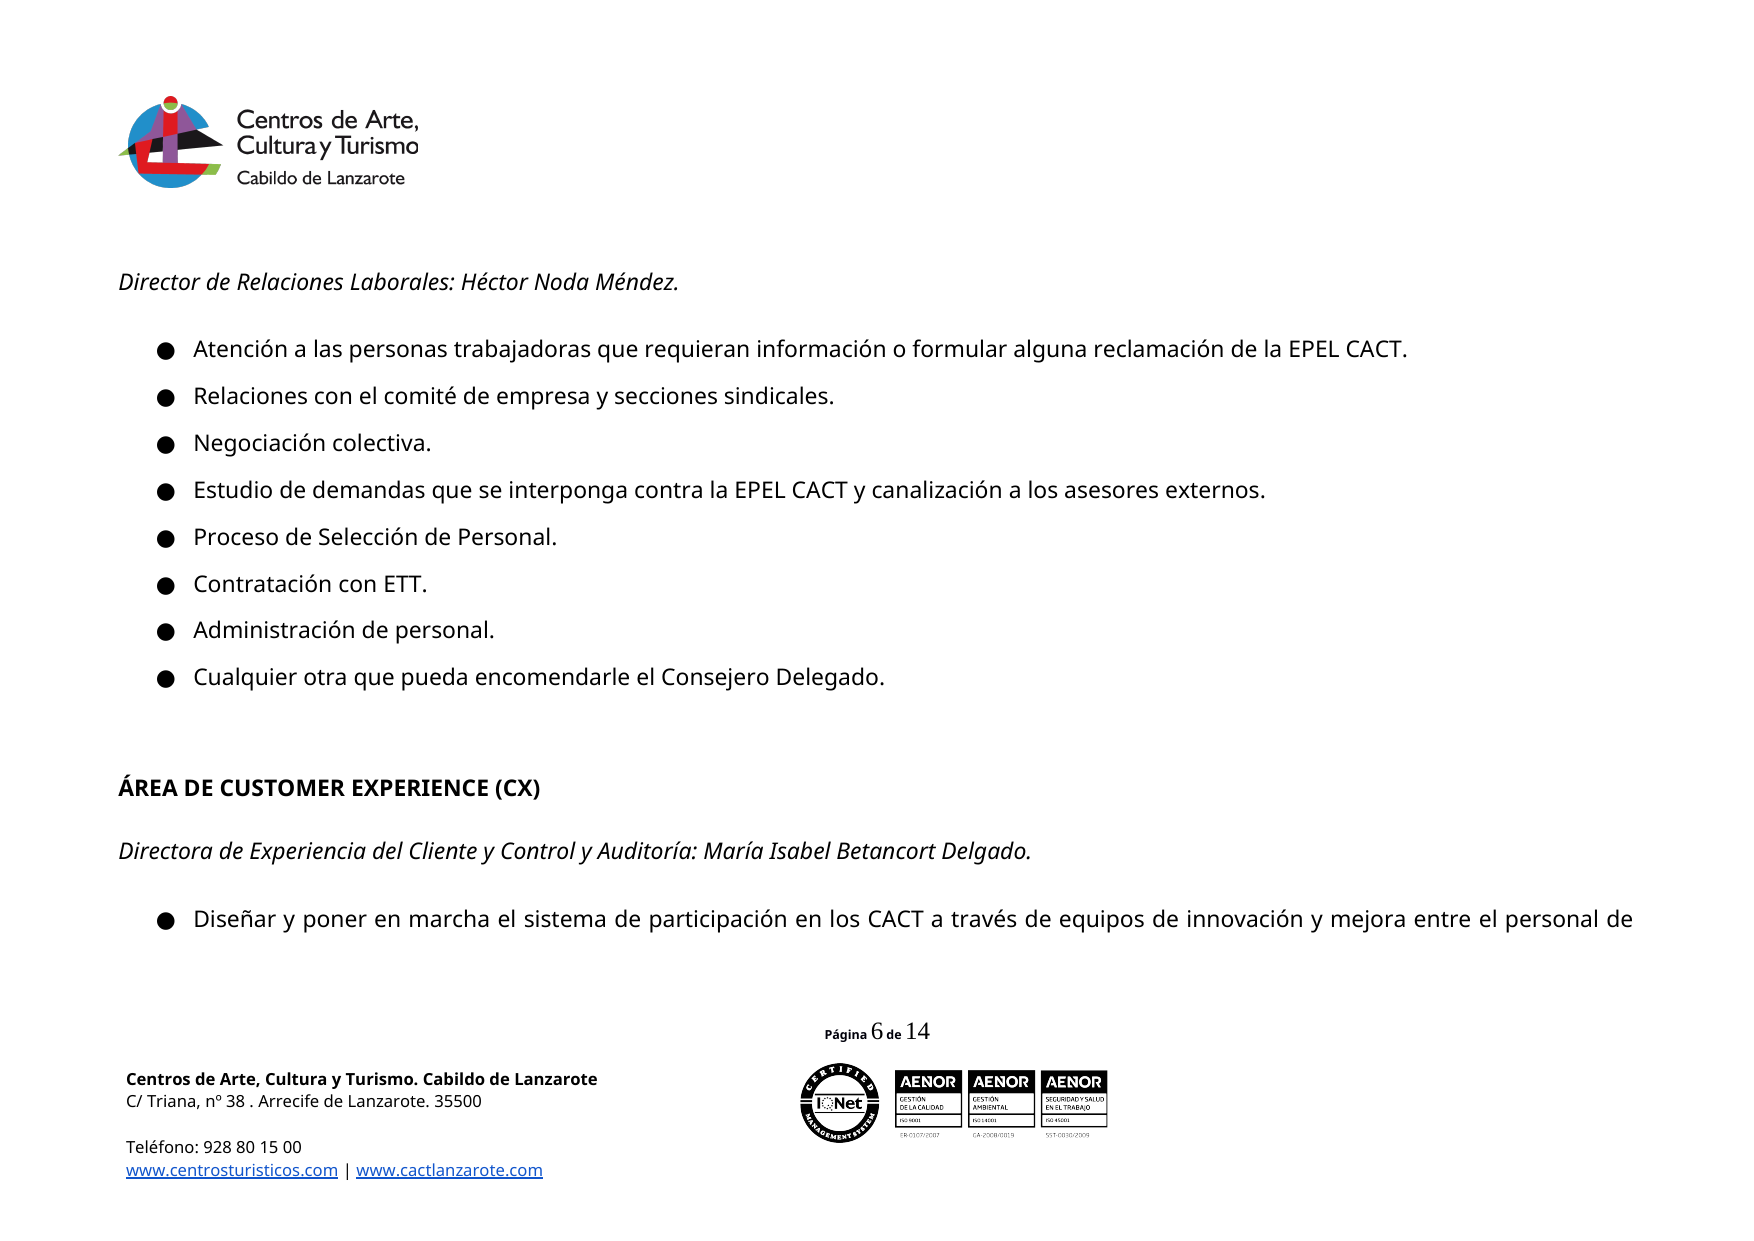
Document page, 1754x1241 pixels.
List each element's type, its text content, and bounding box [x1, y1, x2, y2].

list Estudio de demandas que se interponga contra la EPEL CACT y canalización a los asesores externos. [156, 474, 1636, 505]
list Administración de personal. [156, 614, 1636, 646]
list Contratación con ETT. [156, 567, 1636, 599]
list Negociación colectiva. [156, 427, 1636, 458]
list Atención a las personas trabajadoras que requieran información o formular alguna reclamación de la EPEL CACT. [156, 333, 1636, 364]
list Diseñar y poner en marcha el sistema de participación en los CACT a través de equipos de innovación y mejora entre el personal de [156, 903, 1636, 934]
list Proceso de Selección de Personal. [156, 521, 1636, 552]
text ÁREA DE CUSTOMER EXPERIENCE (CX) [118, 772, 1636, 803]
text Directora de Experiencia del Cliente y Control y Auditoría: María Isabel Betancort Delgado. [118, 835, 1636, 866]
text Director de Relaciones Laborales: Héctor Noda Méndez. [118, 265, 1636, 297]
picture [800, 1063, 1108, 1143]
list Cualquier otra que pueda encomendarle el Consejero Delegado. [156, 661, 1636, 692]
picture [118, 96, 418, 188]
list Relaciones con el comité de empresa y secciones sindicales. [156, 380, 1636, 411]
